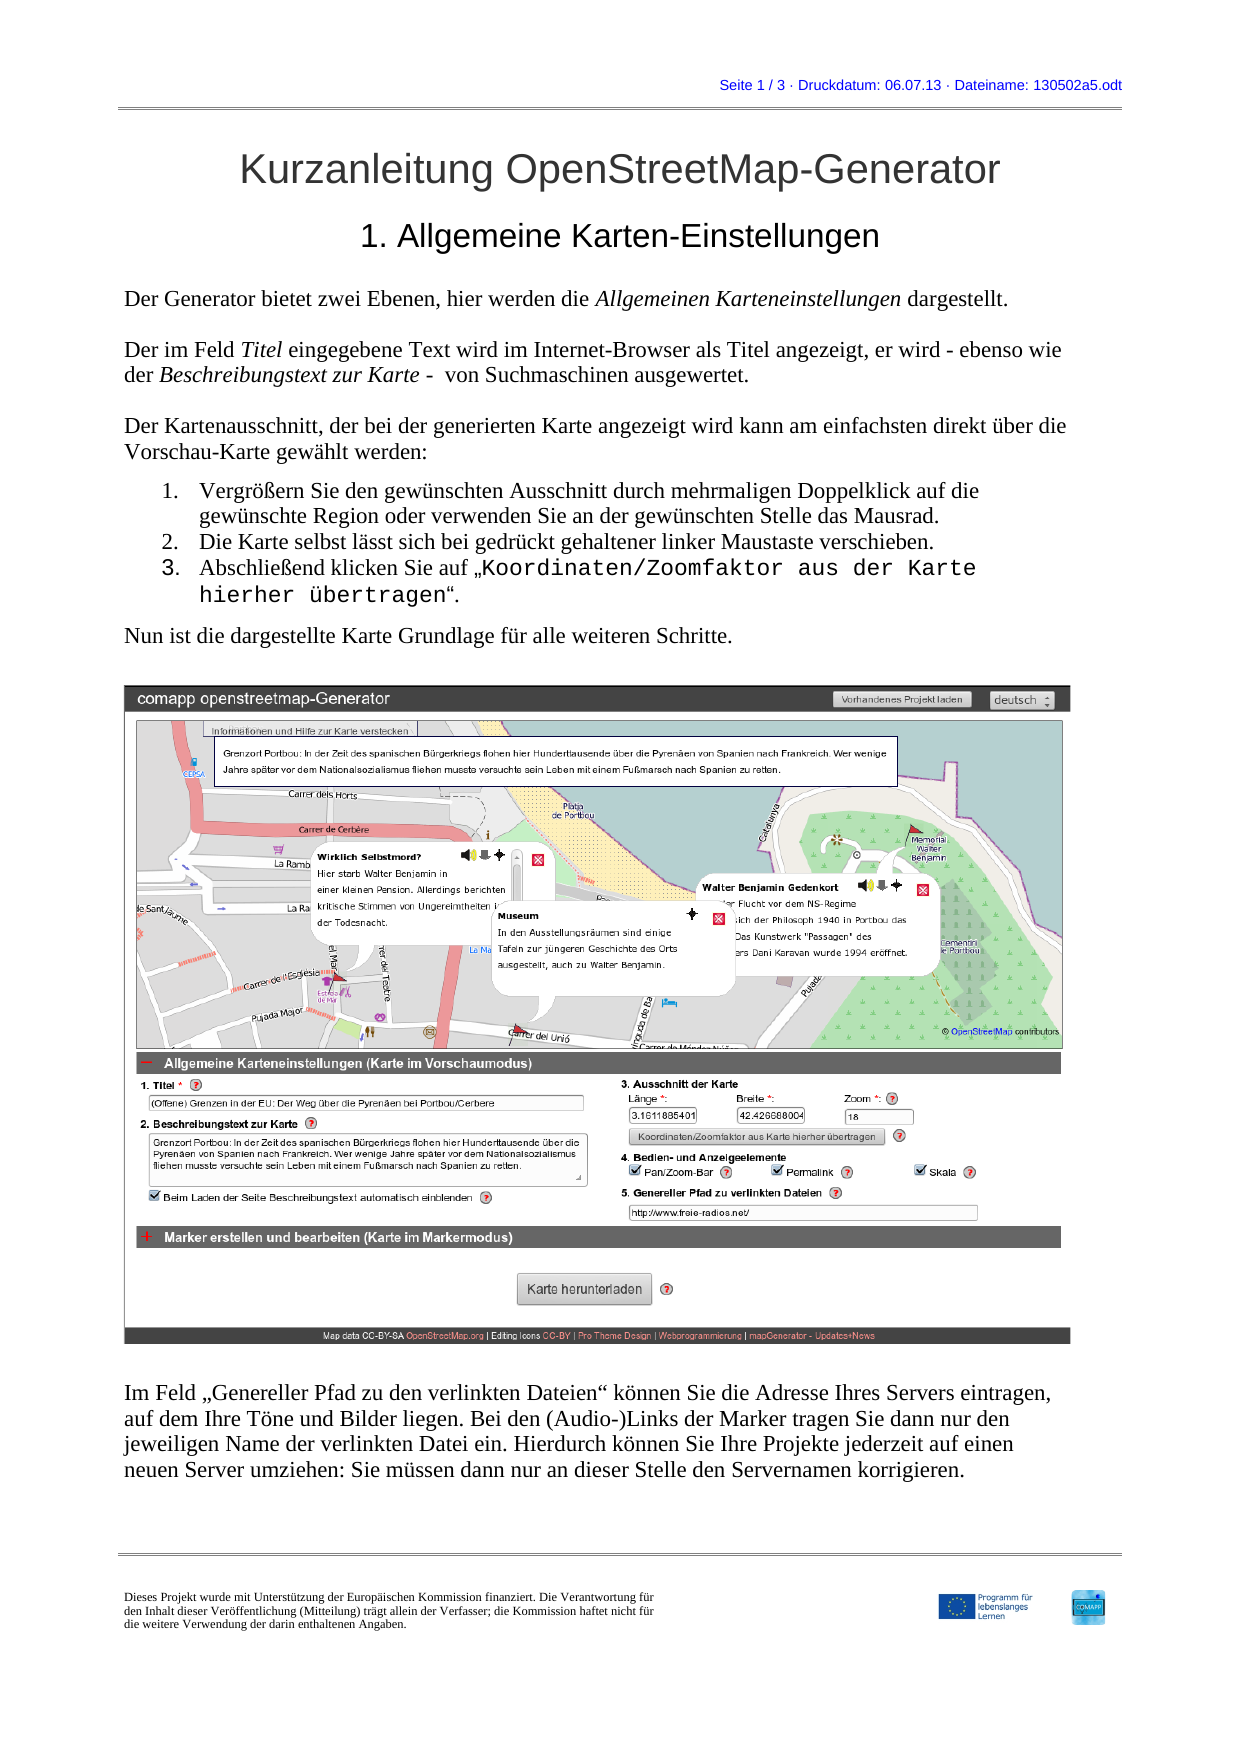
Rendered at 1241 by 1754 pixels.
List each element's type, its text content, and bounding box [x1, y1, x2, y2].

table_header [1076, 281, 1123, 680]
picture [935, 1590, 1036, 1628]
text 1. Allgemeine Karten-Einstellungen [118, 218, 1122, 255]
table_cell Im Feld „Genereller Pfad zu den verlinkten Dateien“ können Sie die Adresse Ihres Servers eintragen, auf dem Ihre Töne und Bilder liegen. Bei den (Audio-)Links der Marker tragen Sie dann nur den jeweiligen Name der verlinkten Datei ein. Hierdurch können Sie Ihre Projekte jederzeit auf einen neuen Server umziehen: Sie müssen dann nur an dieser Stelle den Servernamen korrigieren. [118, 1375, 1076, 1488]
picture [123, 685, 1071, 1344]
table_cell [1076, 1375, 1123, 1488]
picture [1071, 1590, 1106, 1625]
text Kurzanleitung OpenStreetMap-Generator [118, 145, 1122, 192]
table_header Der Generator bietet zwei Ebenen, hier werden die Allgemeinen Karteneinstellungen dargestellt. Der im Feld Titel eingegebene Text wird im Internet-Browser als Titel angezeigt, er wird - ebenso wie der Beschreibungstext zur Karte - von Suchmaschinen ausgewertet. Der Kartenausschnitt, der bei der generierten Karte angezeigt wird kann am einfachsten direkt über die Vorschau-Karte gewählt werden: Vergrößern Sie den gewünschten Ausschnitt durch mehrmaligen Doppelklick auf die gewünschte Region oder verwenden Sie an der gewünschten Stelle das Mausrad. Die Karte selbst lässt sich bei gedrückt gehaltener linker Maustaste verschieben. Abschließend klicken Sie auf „Koordinaten/Zoomfaktor aus der Karte hierher übertragen“. Nun ist die dargestellte Karte Grundlage für alle weiteren Schritte. [118, 281, 1076, 680]
table_cell [118, 680, 1076, 1374]
table_cell [1076, 680, 1123, 1374]
